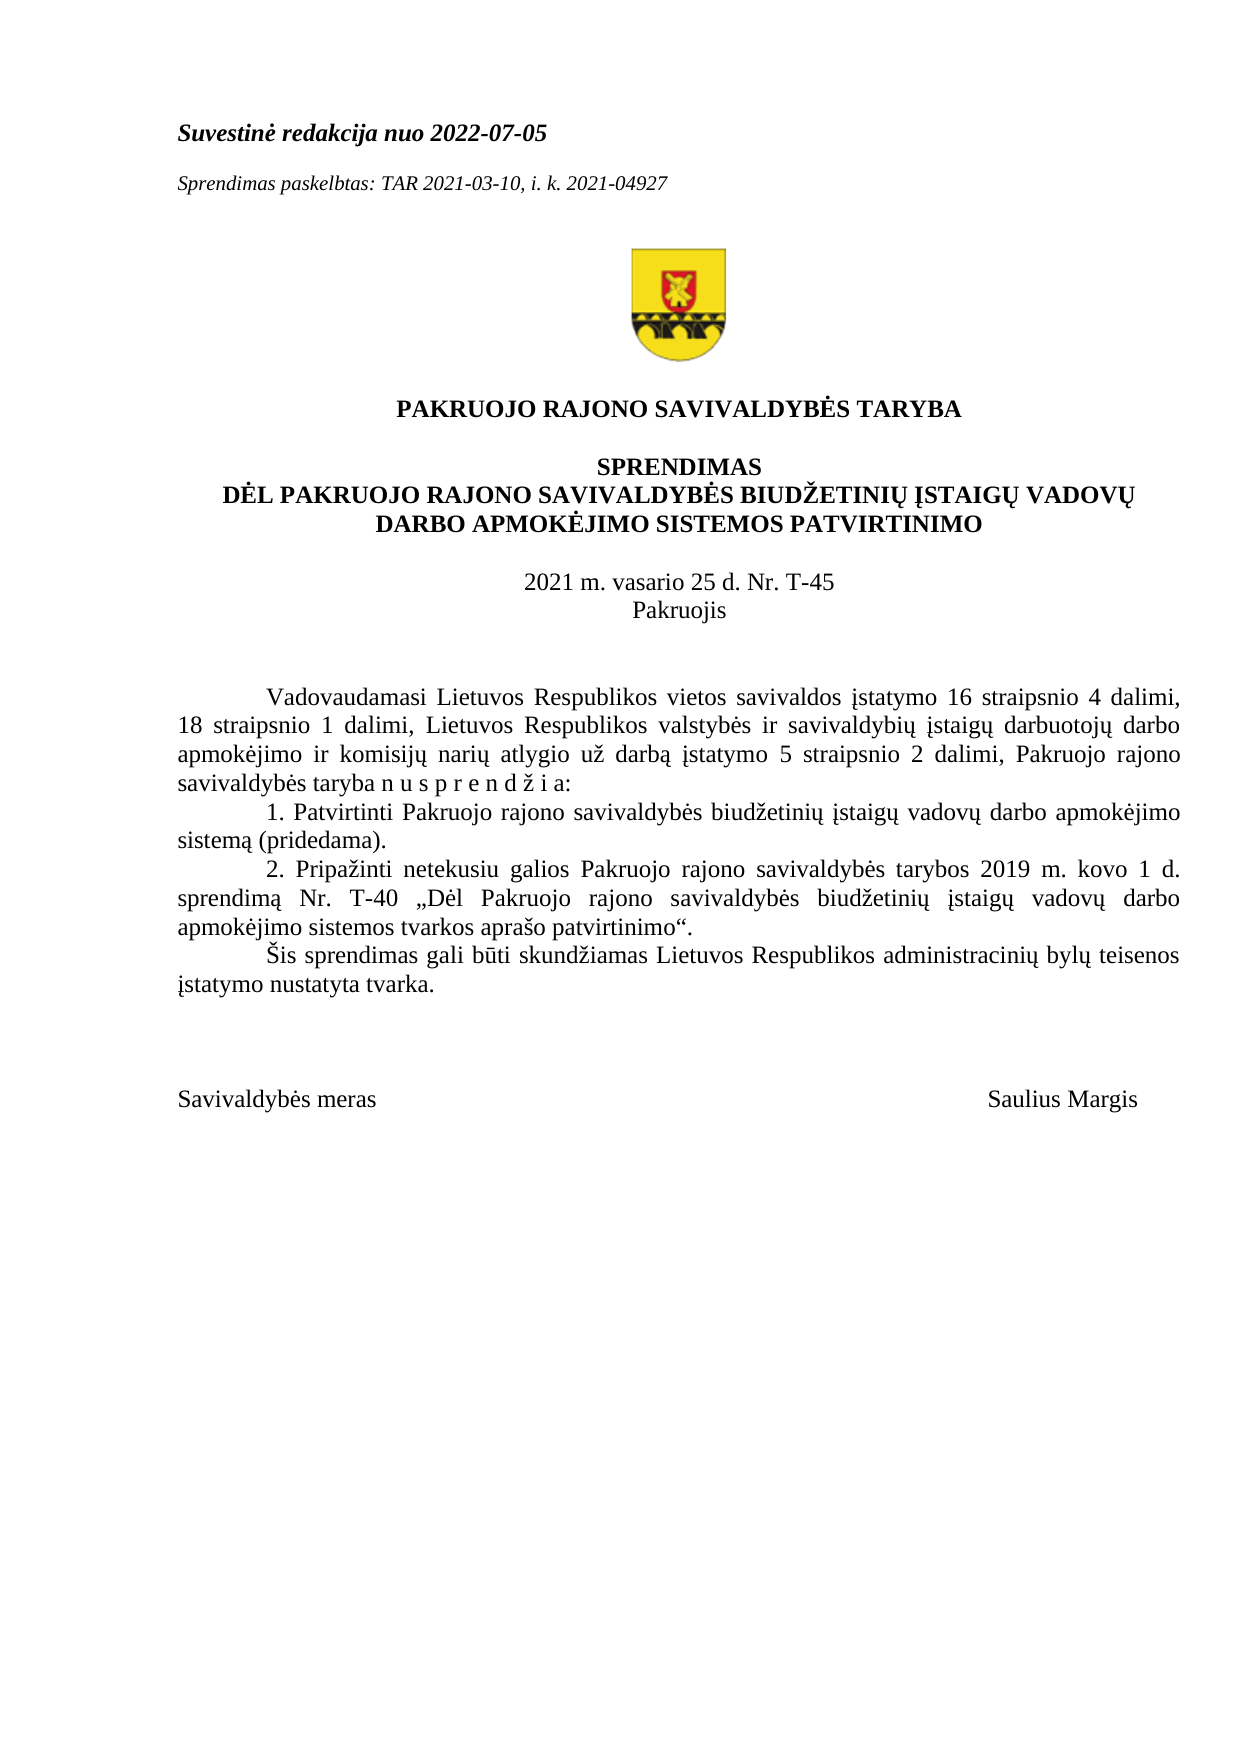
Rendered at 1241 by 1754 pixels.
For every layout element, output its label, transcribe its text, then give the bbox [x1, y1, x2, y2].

text 2. Pripažinti netekusiu galios Pakruojo rajono savivaldybės tarybos 2019 m. kovo 1 d. sprendimą Nr. T-40 „Dėl Pakruojo rajono savivaldybės biudžetinių įstaigų vadovų darbo apmokėjimo sistemos tvarkos aprašo patvirtinimo“. [177, 854, 1181, 940]
text DĖL PAKRUOJO RAJONO SAVIVALDYBĖS BIUDŽETINIŲ ĮSTAIGŲ VADOVŲ DARBO APMOKĖJIMO SISTEMOS PATVIRTINIMO [177, 480, 1181, 538]
text Pakruojis [177, 595, 1181, 624]
text Sprendimas paskelbtas: TAR 2021-03-10, i. k. 2021-04927 [177, 171, 1181, 195]
text 1. Patvirtinti Pakruojo rajono savivaldybės biudžetinių įstaigų vadovų darbo apmokėjimo sistemą (pridedama). [177, 797, 1181, 854]
text Vadovaudamasi Lietuvos Respublikos vietos savivaldos įstatymo 16 straipsnio 4 dalimi, 18 straipsnio 1 dalimi, Lietuvos Respublikos valstybės ir savivaldybių įstaigų darbuotojų darbo apmokėjimo ir komisijų narių atlygio už darbą įstatymo 5 straipsnio 2 dalimi, Pakruojo rajono savivaldybės taryba n u s p r e n d ž i a: [177, 682, 1181, 797]
text Savivaldybės meras Saulius Margis [177, 1084, 1181, 1113]
text PAKRUOJO RAJONO SAVIVALDYBĖS TARYBA [177, 394, 1181, 423]
text 2021 m. vasario 25 d. Nr. T-45 [177, 567, 1181, 595]
text SPRENDIMAS [177, 452, 1181, 480]
text Šis sprendimas gali būti skundžiamas Lietuvos Respublikos administracinių bylų teisenos įstatymo nustatyta tvarka. [177, 940, 1181, 998]
text Suvestinė redakcija nuo 2022-07-05 [177, 118, 1181, 147]
